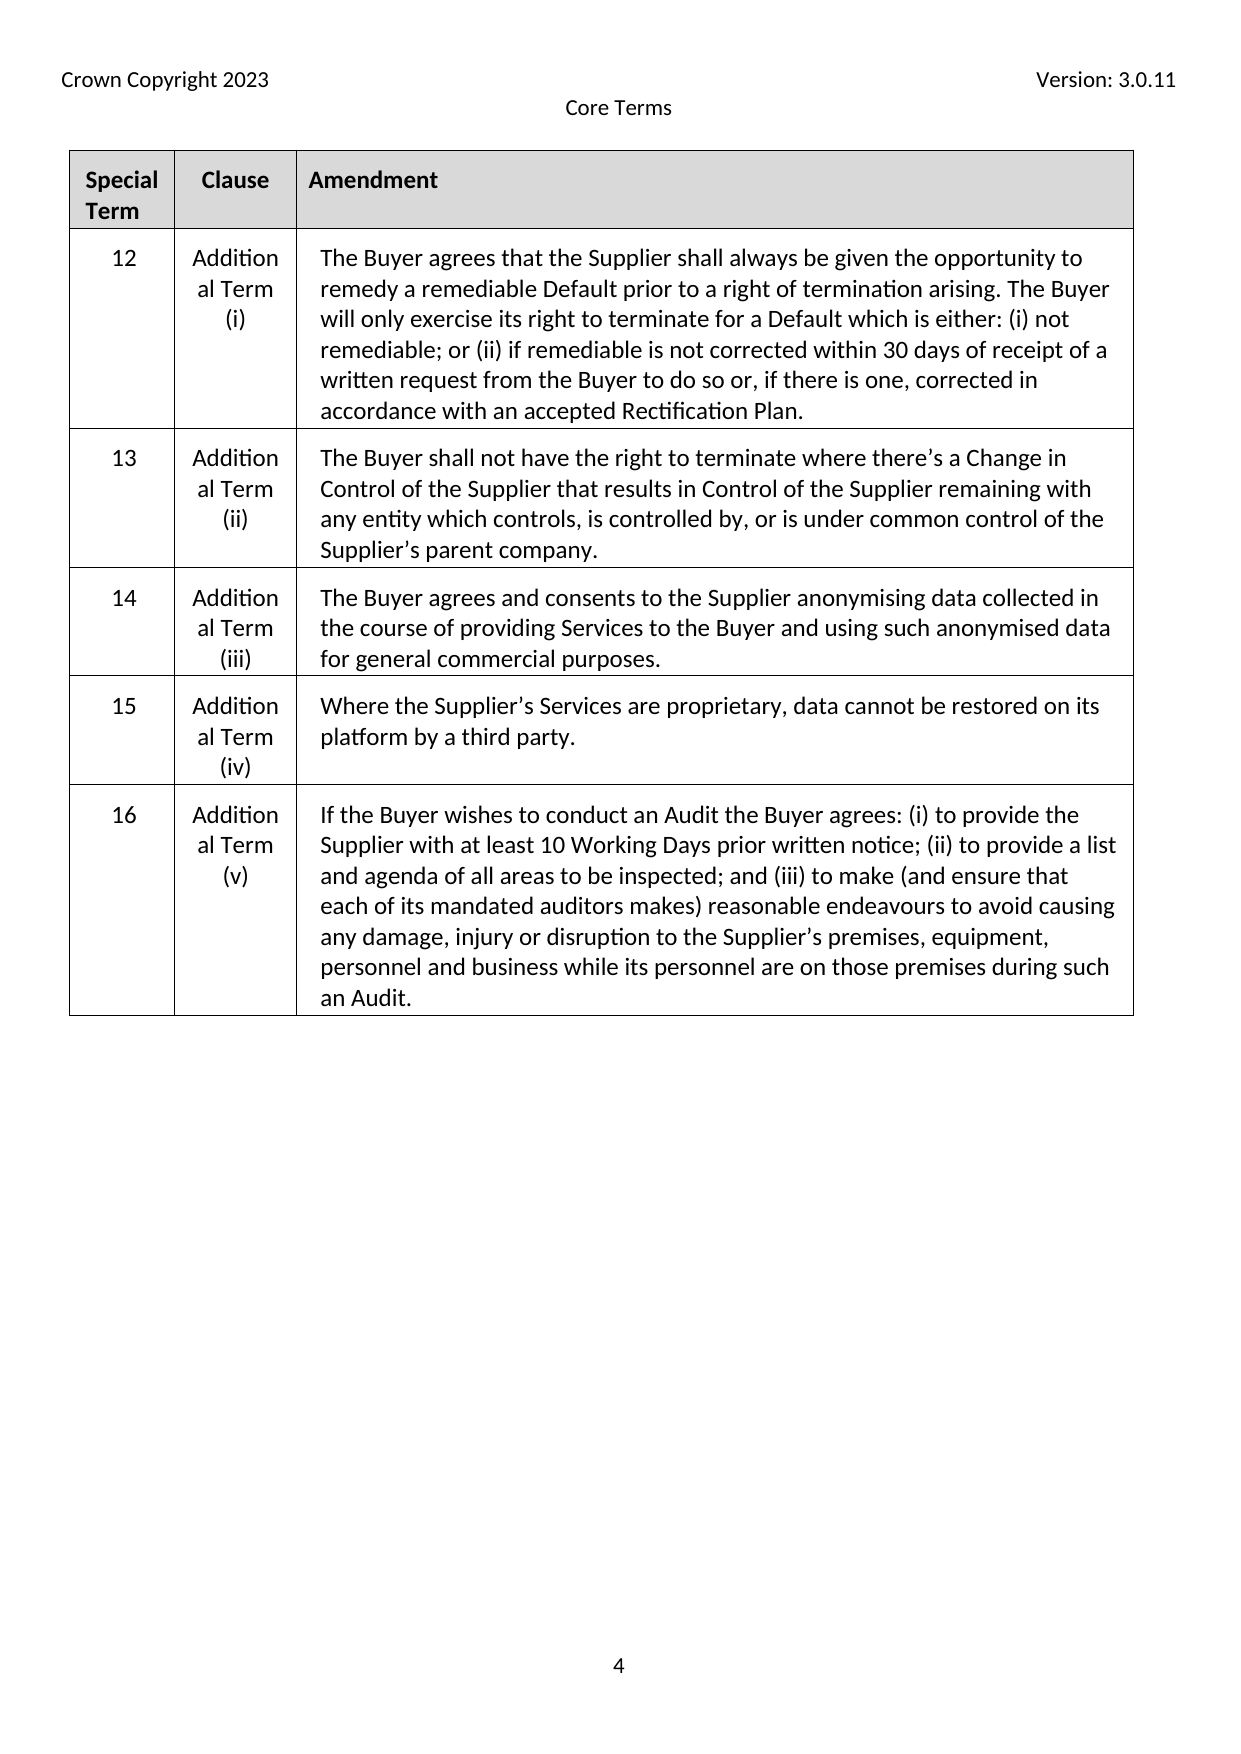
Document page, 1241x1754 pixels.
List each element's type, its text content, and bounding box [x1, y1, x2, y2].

table_cell The Buyer agrees and consents to the Supplier anonymising data collected in the course of providing Services to the Buyer and using such anonymised data for general commercial purposes. [297, 568, 1133, 675]
table_header Amendment [297, 151, 1133, 228]
table_cell 14 [70, 568, 174, 675]
table_cell Additional Term (i) [175, 229, 296, 428]
table_cell Additional Term (ii) [175, 429, 296, 567]
table_cell The Buyer shall not have the right to terminate where there’s a Change in Control of the Supplier that results in Control of the Supplier remaining with any entity which controls, is controlled by, or is under common control of the Supplier’s parent company. [297, 429, 1133, 567]
table_cell Where the Supplier’s Services are proprietary, data cannot be restored on its platform by a third party. [297, 676, 1133, 784]
table_cell If the Buyer wishes to conduct an Audit the Buyer agrees: (i) to provide the Supplier with at least 10 Working Days prior written notice; (ii) to provide a list and agenda of all areas to be inspected; and (iii) to make (and ensure that each of its mandated auditors makes) reasonable endeavours to avoid causing any damage, injury or disruption to the Supplier’s premises, equipment, personnel and business while its personnel are on those premises during such an Audit. [297, 785, 1133, 1014]
table_cell 15 [70, 676, 174, 784]
table_cell 13 [70, 429, 174, 567]
table_cell Additional Term (v) [175, 785, 296, 1014]
table_cell The Buyer agrees that the Supplier shall always be given the opportunity to remedy a remediable Default prior to a right of termination arising. The Buyer will only exercise its right to terminate for a Default which is either: (i) not remediable; or (ii) if remediable is not corrected within 30 days of receipt of a written request from the Buyer to do so or, if there is one, corrected in accordance with an accepted Rectification Plan. [297, 229, 1133, 428]
table_cell 12 [70, 229, 174, 428]
table_header Clause [175, 151, 296, 228]
table_cell Additional Term (iv) [175, 676, 296, 784]
table_header Special Term [70, 151, 174, 228]
table_cell Additional Term (iii) [175, 568, 296, 675]
table_cell 16 [70, 785, 174, 1014]
